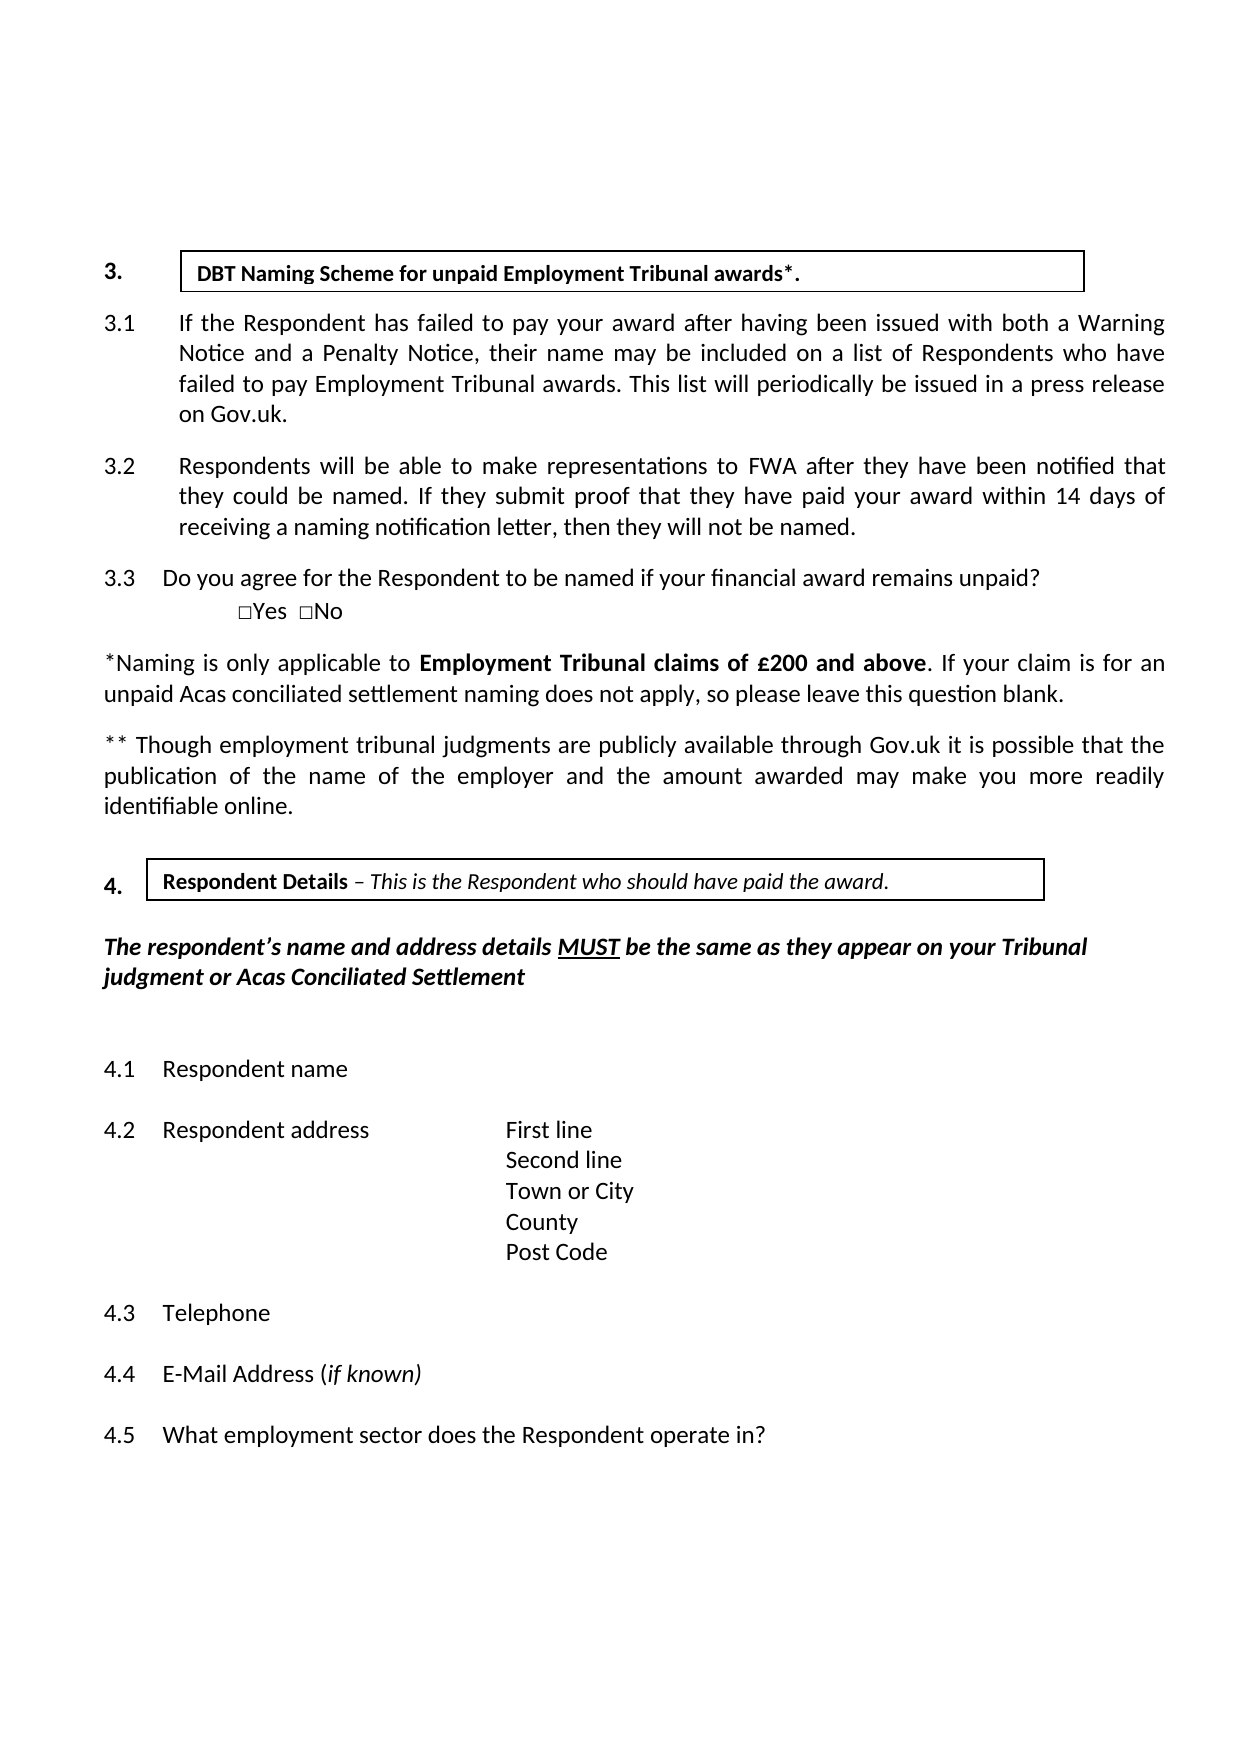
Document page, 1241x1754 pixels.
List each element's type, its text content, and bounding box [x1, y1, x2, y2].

text County [103, 1206, 1167, 1236]
text 4.2 Respondent address First line [103, 1114, 1167, 1144]
text Town or City [103, 1175, 1167, 1206]
text 4.5 What employment sector does the Respondent operate in? [103, 1419, 1167, 1450]
text 3. [103, 256, 180, 286]
text *Naming is only applicable to Employment Tribunal claims of £200 and above. If your claim is for an unpaid Acas conciliated settlement naming does not apply, so please leave this question blank. [103, 648, 1167, 709]
text 3.2 Respondents will be able to make representations to FWA after they have been notified that they could be named. If they submit proof that they have paid your award within 14 days of receiving a naming notification letter, then they will not be named. [103, 450, 1167, 541]
text 3.1 If the Respondent has failed to pay your award after having been issued with both a Warning Notice and a Penalty Notice, their name may be included on a list of Respondents who have failed to pay Employment Tribunal awards. This list will periodically be issued in a press release on Gov.uk. [103, 307, 1167, 429]
text Second line [103, 1144, 1167, 1175]
text 4. [103, 870, 146, 900]
text 4.4 E-Mail Address (if known) [103, 1358, 1167, 1389]
text DBT Naming Scheme for unpaid Employment Tribunal awards*. [197, 259, 1068, 283]
text Post Code [103, 1236, 1167, 1267]
text [1085, 256, 1167, 286]
text 4.1 Respondent name [103, 1053, 1167, 1083]
text The respondent’s name and address details MUST be the same as they appear on your Tribunal judgment or Acas Conciliated Settlement [103, 931, 1167, 992]
text ** Though employment tribunal judgments are publicly available through Gov.uk it is possible that the publication of the name of the employer and the amount awarded may make you more readily identifiable online. [103, 729, 1167, 821]
text Respondent Details – This is the Respondent who should have paid the award. [163, 867, 1028, 892]
text [1045, 870, 1167, 900]
text 3.3 Do you agree for the Respondent to be named if your financial award remains unpaid? ☐Yes ☐No [103, 562, 1167, 627]
text 4.3 Telephone [103, 1297, 1167, 1328]
